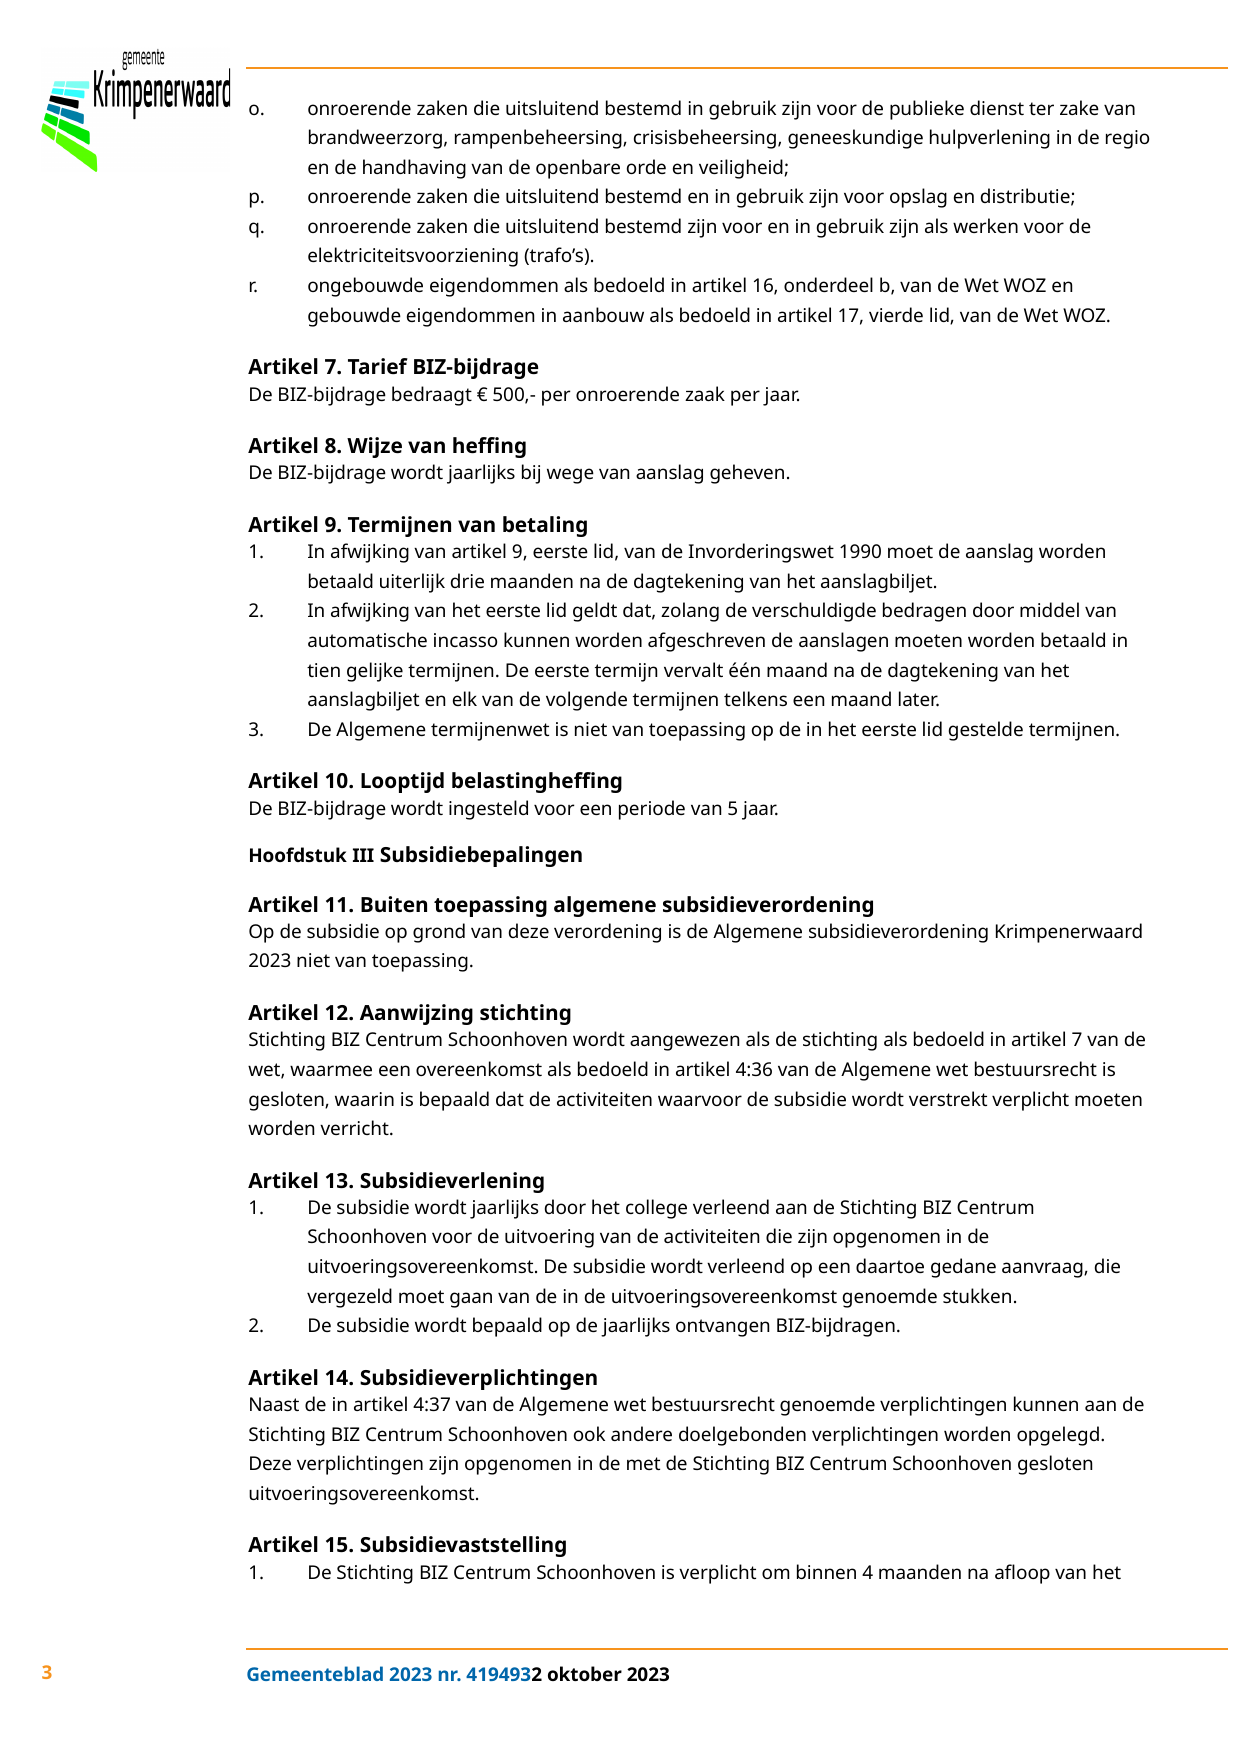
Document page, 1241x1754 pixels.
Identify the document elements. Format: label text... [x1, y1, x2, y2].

text Stichting BIZ Centrum Schoonhoven wordt aangewezen als de stichting als bedoeld in artikel 7 van de wet, waarmee een overeenkomst als bedoeld in artikel 4:36 van de Algemene wet bestuursrecht is gesloten, waarin is bepaald dat de activiteiten waarvoor de subsidie wordt verstrekt verplicht moeten worden verricht. [248, 1027, 1152, 1141]
text Artikel 12. Aanwijzing stichting [248, 998, 1152, 1027]
list De Stichting BIZ Centrum Schoonhoven is verplicht om binnen 4 maanden na afloop van het [248, 1559, 1152, 1585]
text Artikel 15. Subsidievaststelling [248, 1531, 1152, 1559]
text Artikel 10. Looptijd belastingheffing [248, 766, 1152, 795]
text De BIZ-bijdrage wordt ingesteld voor een periode van 5 jaar. [248, 795, 1152, 821]
text Artikel 9. Termijnen van betaling [248, 510, 1152, 538]
text De BIZ-bijdrage bedraagt € 500,- per onroerende zaak per jaar. [248, 381, 1152, 406]
text Artikel 8. Wijze van heffing [248, 431, 1152, 459]
list onroerende zaken die uitsluitend bestemd in gebruik zijn voor de publieke dienst ter zake van brandweerzorg, rampenbeheersing, crisisbeheersing, geneeskundige hulpverlening in de regio en de handhaving van de openbare orde en veiligheid; [248, 95, 1152, 180]
text Naast de in artikel 4:37 van de Algemene wet bestuursrecht genoemde verplichtingen kunnen aan de Stichting BIZ Centrum Schoonhoven ook andere doelgebonden verplichtingen worden opgelegd. Deze verplichtingen zijn opgenomen in de met de Stichting BIZ Centrum Schoonhoven gesloten uitvoeringsovereenkomst. [248, 1391, 1152, 1506]
list onroerende zaken die uitsluitend bestemd zijn voor en in gebruik zijn als werken voor de elektriciteitsvoorziening (trafo’s). [248, 213, 1152, 268]
picture [41, 47, 231, 172]
list In afwijking van artikel 9, eerste lid, van de Invorderingswet 1990 moet de aanslag worden betaald uiterlijk drie maanden na de dagtekening van het aanslagbiljet. [248, 538, 1152, 594]
text Hoofdstuk III Subsidiebepalingen [248, 840, 1152, 869]
text Op de subsidie op grond van deze verordening is de Algemene subsidieverordening Krimpenerwaard 2023 niet van toepassing. [248, 918, 1152, 973]
text De BIZ-bijdrage wordt jaarlijks bij wege van aanslag geheven. [248, 459, 1152, 485]
list onroerende zaken die uitsluitend bestemd en in gebruik zijn voor opslag en distributie; [248, 183, 1152, 209]
list De subsidie wordt bepaald op de jaarlijks ontvangen BIZ-bijdragen. [248, 1312, 1152, 1338]
text Artikel 14. Subsidieverplichtingen [248, 1363, 1152, 1391]
text Artikel 13. Subsidieverlening [248, 1166, 1152, 1194]
list De subsidie wordt jaarlijks door het college verleend aan de Stichting BIZ Centrum Schoonhoven voor de uitvoering van de activiteiten die zijn opgenomen in de uitvoeringsovereenkomst. De subsidie wordt verleend op een daartoe gedane aanvraag, die vergezeld moet gaan van de in de uitvoeringsovereenkomst genoemde stukken. [248, 1194, 1152, 1309]
text Artikel 11. Buiten toepassing algemene subsidieverordening [248, 890, 1152, 918]
list ongebouwde eigendommen als bedoeld in artikel 16, onderdeel b, van de Wet WOZ en gebouwde eigendommen in aanbouw als bedoeld in artikel 17, vierde lid, van de Wet WOZ. [248, 272, 1152, 328]
text Artikel 7. Tarief BIZ-bijdrage [248, 352, 1152, 381]
list De Algemene termijnenwet is niet van toepassing op de in het eerste lid gestelde termijnen. [248, 716, 1152, 742]
list In afwijking van het eerste lid geldt dat, zolang de verschuldigde bedragen door middel van automatische incasso kunnen worden afgeschreven de aanslagen moeten worden betaald in tien gelijke termijnen. De eerste termijn vervalt één maand na de dagtekening van het aanslagbiljet en elk van de volgende termijnen telkens een maand later. [248, 598, 1152, 712]
